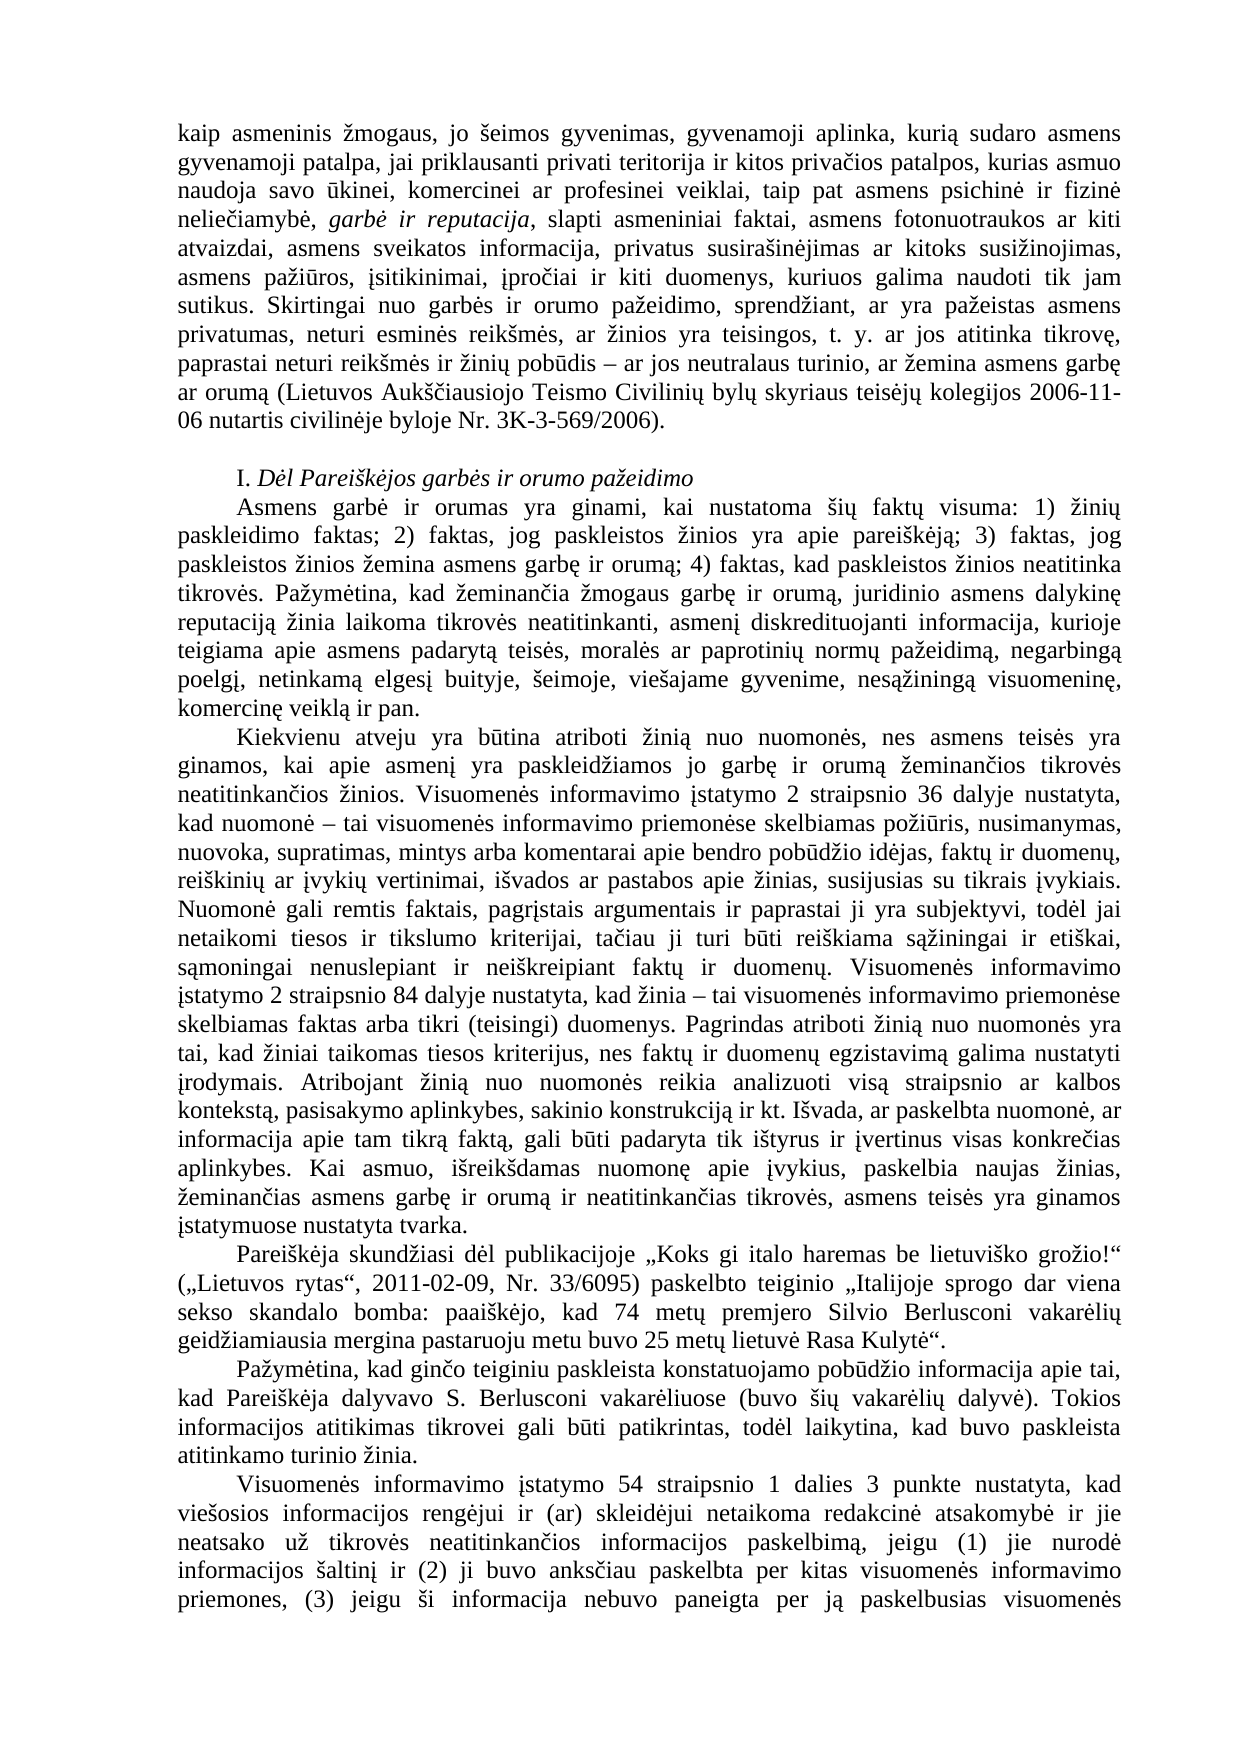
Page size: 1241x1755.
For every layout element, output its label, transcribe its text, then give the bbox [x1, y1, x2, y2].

text Visuomenės informavimo įstatymo 54 straipsnio 1 dalies 3 punkte nustatyta, kad viešosios informacijos rengėjui ir (ar) skleidėjui netaikoma redakcinė atsakomybė ir jie neatsako už tikrovės neatitinkančios informacijos paskelbimą, jeigu (1) jie nurodė informacijos šaltinį ir (2) ji buvo anksčiau paskelbta per kitas visuomenės informavimo priemones, (3) jeigu ši informacija nebuvo paneigta per ją paskelbusias visuomenės [177, 1469, 1122, 1613]
text Pažymėtina, kad ginčo teiginiu paskleista konstatuojamo pobūdžio informacija apie tai, kad Pareiškėja dalyvavo S. Berlusconi vakarėliuose (buvo šių vakarėlių dalyvė). Tokios informacijos atitikimas tikrovei gali būti patikrintas, todėl laikytina, kad buvo paskleista atitinkamo turinio žinia. [177, 1354, 1122, 1469]
text I. Dėl Pareiškėjos garbės ir orumo pažeidimo [177, 463, 1122, 492]
text Kiekvienu atveju yra būtina atriboti žinią nuo nuomonės, nes asmens teisės yra ginamos, kai apie asmenį yra paskleidžiamos jo garbę ir orumą žeminančios tikrovės neatitinkančios žinios. Visuomenės informavimo įstatymo 2 straipsnio 36 dalyje nustatyta, kad nuomonė – tai visuomenės informavimo priemonėse skelbiamas požiūris, nusimanymas, nuovoka, supratimas, mintys arba komentarai apie bendro pobūdžio idėjas, faktų ir duomenų, reiškinių ar įvykių vertinimai, išvados ar pastabos apie žinias, susijusias su tikrais įvykiais. Nuomonė gali remtis faktais, pagrįstais argumentais ir paprastai ji yra subjektyvi, todėl jai netaikomi tiesos ir tikslumo kriterijai, tačiau ji turi būti reiškiama sąžiningai ir etiškai, sąmoningai nenuslepiant ir neiškreipiant faktų ir duomenų. Visuomenės informavimo įstatymo 2 straipsnio 84 dalyje nustatyta, kad žinia – tai visuomenės informavimo priemonėse skelbiamas faktas arba tikri (teisingi) duomenys. Pagrindas atriboti žinią nuo nuomonės yra tai, kad žiniai taikomas tiesos kriterijus, nes faktų ir duomenų egzistavimą galima nustatyti įrodymais. Atribojant žinią nuo nuomonės reikia analizuoti visą straipsnio ar kalbos kontekstą, pasisakymo aplinkybes, sakinio konstrukciją ir kt. Išvada, ar paskelbta nuomonė, ar informacija apie tam tikrą faktą, gali būti padaryta tik ištyrus ir įvertinus visas konkrečias aplinkybes. Kai asmuo, išreikšdamas nuomonę apie įvykius, paskelbia naujas žinias, žeminančias asmens garbę ir orumą ir neatitinkančias tikrovės, asmens teisės yra ginamos įstatymuose nustatyta tvarka. [177, 722, 1122, 1239]
text Pareiškėja skundžiasi dėl publikacijoje „Koks gi italo haremas be lietuviško grožio!“ („Lietuvos rytas“, 2011-02-09, Nr. 33/6095) paskelbto teiginio „Italijoje sprogo dar viena sekso skandalo bomba: paaiškėjo, kad 74 metų premjero Silvio Berlusconi vakarėlių geidžiamiausia mergina pastaruoju metu buvo 25 metų lietuvė Rasa Kulytė“. [177, 1239, 1122, 1354]
text kaip asmeninis žmogaus, jo šeimos gyvenimas, gyvenamoji aplinka, kurią sudaro asmens gyvenamoji patalpa, jai priklausanti privati teritorija ir kitos privačios patalpos, kurias asmuo naudoja savo ūkinei, komercinei ar profesinei veiklai, taip pat asmens psichinė ir fizinė neliečiamybė, garbė ir reputacija, slapti asmeniniai faktai, asmens fotonuotraukos ar kiti atvaizdai, asmens sveikatos informacija, privatus susirašinėjimas ar kitoks susižinojimas, asmens pažiūros, įsitikinimai, įpročiai ir kiti duomenys, kuriuos galima naudoti tik jam sutikus. Skirtingai nuo garbės ir orumo pažeidimo, sprendžiant, ar yra pažeistas asmens privatumas, neturi esminės reikšmės, ar žinios yra teisingos, t. y. ar jos atitinka tikrovę, paprastai neturi reikšmės ir žinių pobūdis – ar jos neutralaus turinio, ar žemina asmens garbę ar orumą (Lietuvos Aukščiausiojo Teismo Civilinių bylų skyriaus teisėjų kolegijos 2006-11-06 nutartis civilinėje byloje Nr. 3K-3-569/2006). [177, 118, 1122, 434]
text Asmens garbė ir orumas yra ginami, kai nustatoma šių faktų visuma: 1) žinių paskleidimo faktas; 2) faktas, jog paskleistos žinios yra apie pareiškėją; 3) faktas, jog paskleistos žinios žemina asmens garbę ir orumą; 4) faktas, kad paskleistos žinios neatitinka tikrovės. Pažymėtina, kad žeminančia žmogaus garbę ir orumą, juridinio asmens dalykinę reputaciją žinia laikoma tikrovės neatitinkanti, asmenį diskredituojanti informacija, kurioje teigiama apie asmens padarytą teisės, moralės ar paprotinių normų pažeidimą, negarbingą poelgį, netinkamą elgesį buityje, šeimoje, viešajame gyvenime, nesąžiningą visuomeninę, komercinę veiklą ir pan. [177, 492, 1122, 722]
